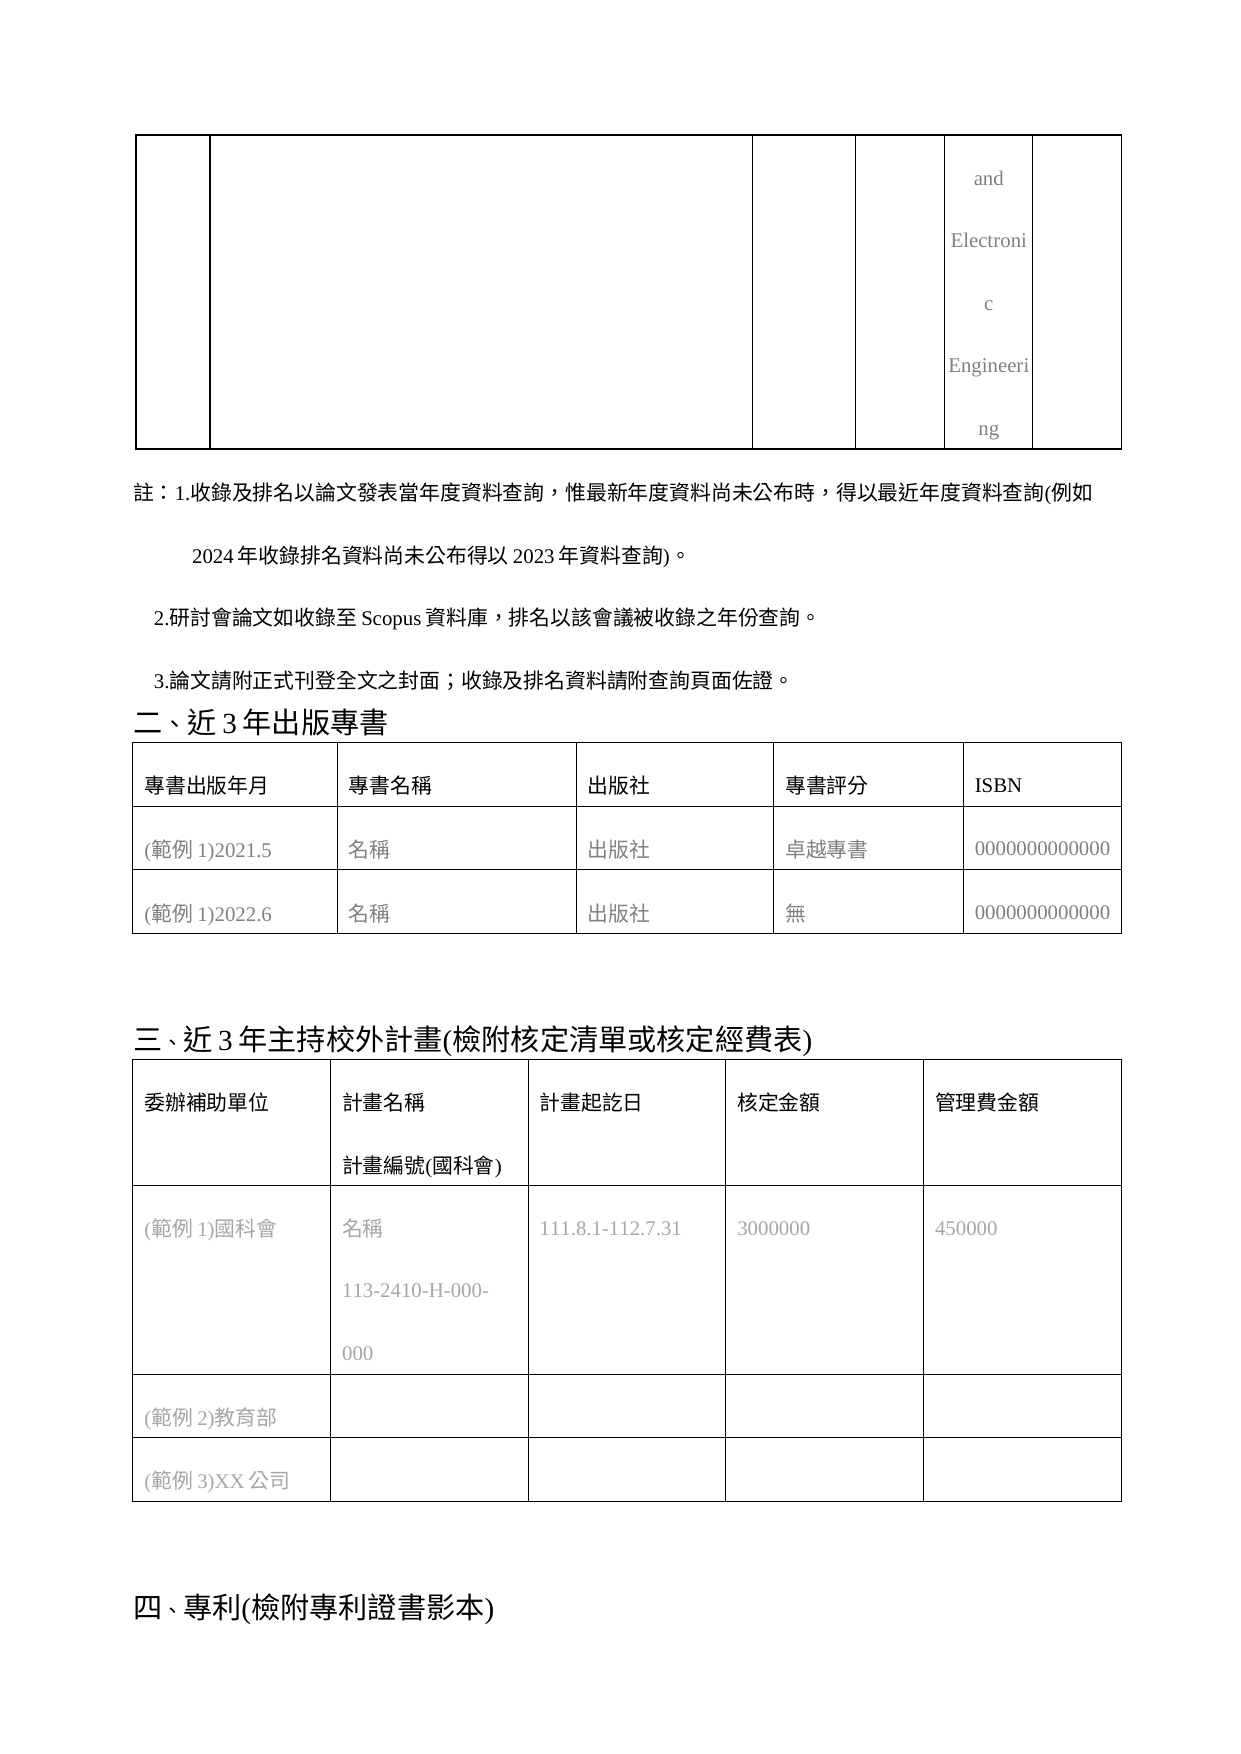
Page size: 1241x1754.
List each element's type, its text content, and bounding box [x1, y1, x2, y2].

table_cell 0000000000000 [964, 870, 1121, 933]
table_header 管理費金額 [924, 1060, 1121, 1185]
table_cell 名稱 113-2410-H-000-000 [331, 1186, 528, 1373]
table_cell 名稱 [338, 870, 576, 933]
table_cell (範例2)教育部 [133, 1375, 330, 1437]
table_cell [331, 1438, 528, 1501]
text 2.研討會論文如收錄至Scopus資料庫，排名以該會議被收錄之年份查詢。 [133, 575, 1122, 637]
table_cell 名稱 [338, 807, 576, 869]
text 四、專利(檢附專利證書影本) [133, 1564, 1122, 1627]
text 二、近3年出版專書 [133, 700, 1122, 742]
table_header 出版社 [577, 743, 773, 806]
table_header 計畫名稱 計畫編號(國科會) [331, 1060, 528, 1185]
table_header 核定金額 [726, 1060, 923, 1185]
text 三、近3年主持校外計畫(檢附核定清單或核定經費表) [133, 996, 1122, 1059]
table_cell (範例1)2022.6 [133, 870, 337, 933]
table_cell [924, 1438, 1121, 1501]
table_cell 無 [774, 870, 963, 933]
table_header 專書名稱 [338, 743, 576, 806]
table_header 專書評分 [774, 743, 963, 806]
table_cell 卓越專書 [774, 807, 963, 869]
table_cell [331, 1375, 528, 1437]
table_cell - [856, 136, 944, 448]
table_header 委辦補助單位 [133, 1060, 330, 1185]
table_cell (範例1)國科會 [133, 1186, 330, 1373]
table_cell [211, 136, 752, 448]
table_header 專書出版年月 [133, 743, 337, 806]
table_cell 111.8.1-112.7.31 [529, 1186, 725, 1373]
text 3.論文請附正式刊登全文之封面；收錄及排名資料請附查詢頁面佐證。 [133, 637, 1122, 700]
table_cell and Electronic Engineering [945, 136, 1032, 448]
table_cell 出版社 [577, 807, 773, 869]
table_cell (範例3)XX公司 [133, 1438, 330, 1501]
table_cell - [753, 136, 855, 448]
table_cell [726, 1375, 923, 1437]
table_cell 450000 [924, 1186, 1121, 1373]
table_cell (範例1)2021.5 [133, 807, 337, 869]
table_cell [137, 136, 209, 448]
table_header 計畫起訖日 [529, 1060, 725, 1185]
table_cell [924, 1375, 1121, 1437]
table_cell 出版社 [577, 870, 773, 933]
table_cell [529, 1375, 725, 1437]
table_cell [726, 1438, 923, 1501]
table_cell [529, 1438, 725, 1501]
table_cell [1033, 136, 1121, 448]
table_cell 0000000000000 [964, 807, 1121, 869]
table_cell 3000000 [726, 1186, 923, 1373]
text 註：1.收錄及排名以論文發表當年度資料查詢，惟最新年度資料尚未公布時，得以最近年度資料查詢(例如2024年收錄排名資料尚未公布得以2023年資料查詢)。 [133, 450, 1122, 575]
table_header ISBN [964, 743, 1121, 806]
